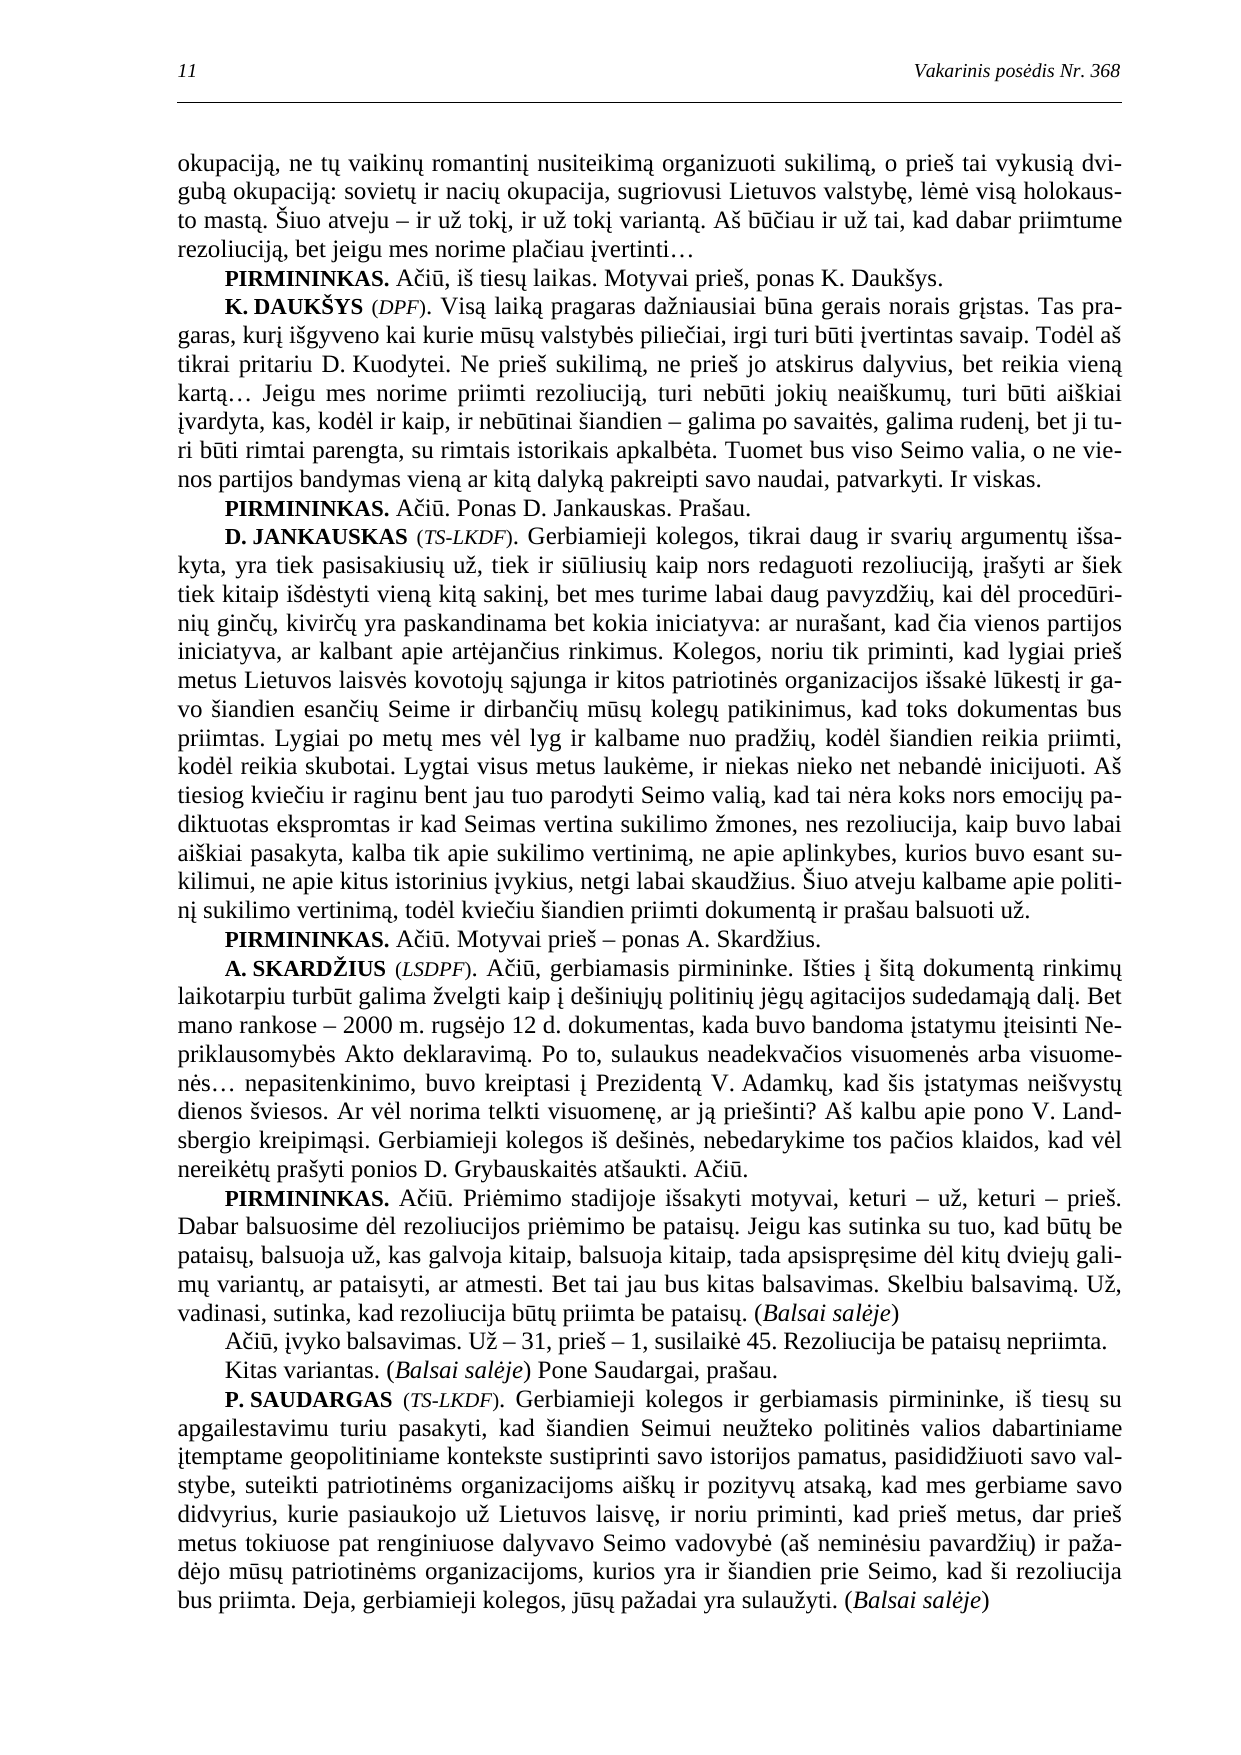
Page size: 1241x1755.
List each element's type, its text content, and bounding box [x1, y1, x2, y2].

text A. SKARDŽIUS (LSDPF). Ačiū, ger­bia­ma­sis pir­mi­nin­ke. Iš­ties į ši­tą do­ku­men­tą rin­ki­mų lai­ko­tar­piu tur­būt ga­li­ma žvelg­ti kaip į de­ši­nių­jų po­li­ti­nių jė­gų agi­ta­ci­jos su­de­da­mą­ją da­lį. Bet ma­no ran­ko­se – 2000 m. rug­sė­jo 12 d. do­ku­men­tas, ka­da bu­vo ban­do­ma įsta­ty­mu įtei­sin­ti Ne­pri­klau­so­my­bės Ak­to de­kla­ra­vi­mą. Po to, su­lau­kus ne­adek­va­čios vi­suo­me­nės ar­ba vi­suo­me­nės… ne­pa­si­ten­ki­ni­mo, bu­vo kreip­ta­si į Pre­zi­den­tą V. Adam­kų, kad šis įsta­ty­mas ne­iš­vys­tų die­nos švie­sos. Ar vėl no­ri­ma telk­ti vi­suo­me­nę, ar ją prie­šin­ti? Aš kal­bu apie po­no V. Land­sber­gio krei­pi­mą­si. Ger­bia­mie­ji ko­le­gos iš de­ši­nės, ne­be­da­ry­ki­me tos pa­čios klai­dos, kad vėl ne­rei­kė­tų pra­šy­ti po­nios D. Gry­baus­kai­tės at­šauk­ti. Ačiū. [177, 953, 1122, 1183]
text PIRMININKAS. Ačiū, iš tie­sų lai­kas. Mo­ty­vai prieš, po­nas K. Dauk­šys. [177, 263, 1122, 291]
text PIRMININKAS. Ačiū. Pri­ėmi­mo sta­di­jo­je iš­sa­ky­ti mo­ty­vai, ke­tu­ri – už, ke­tu­ri – prieš. Da­bar bal­suo­si­me dėl re­zo­liu­ci­jos pri­ėmi­mo be pa­tai­sų. Jei­gu kas su­tin­ka su tuo, kad bū­tų be pa­tai­sų, bal­suo­ja už, kas gal­vo­ja ki­taip, bal­suo­ja ki­taip, ta­da ap­si­sprę­si­me dėl ki­tų dvie­jų ga­li­mų va­rian­tų, ar pa­tai­sy­ti, ar at­mes­ti. Bet tai jau bus ki­tas bal­sa­vi­mas. Skel­biu bal­sa­vi­mą. Už, va­di­na­si, su­tin­ka, kad re­zo­liu­ci­ja bū­tų pri­im­ta be pa­tai­sų. (Bal­sai sa­lė­je) [177, 1183, 1122, 1326]
text D. JANKAUSKAS (TS-LKDF). Ger­bia­mie­ji ko­le­gos, tik­rai daug ir sva­rių ar­gu­men­tų iš­sa­ky­ta, yra tiek pa­si­sa­kiu­sių už, tiek ir siū­liu­sių kaip nors re­da­guo­ti re­zo­liu­ci­ją, įra­šy­ti ar šiek tiek ki­taip iš­dės­ty­ti vie­ną ki­tą sa­ki­nį, bet mes tu­ri­me la­bai daug pa­vyz­džių, kai dėl pro­ce­dū­ri­nių gin­čų, ki­vir­čų yra pa­skan­di­na­ma bet ko­kia ini­cia­ty­va: ar nu­ra­šant, kad čia vie­nos par­ti­jos ini­cia­ty­va, ar kal­bant apie ar­tė­jan­čius rin­ki­mus. Ko­le­gos, no­riu tik pri­min­ti, kad ly­giai prieš me­tus Lie­tu­vos lais­vės ko­vo­to­jų są­jun­ga ir ki­tos pa­trio­ti­nės or­ga­ni­za­ci­jos iš­sa­kė lū­kes­tį ir ga­vo šian­dien esan­čių Sei­me ir dir­ban­čių mū­sų ko­le­gų pa­ti­ki­ni­mus, kad toks do­ku­men­tas bus pri­im­tas. Ly­giai po me­tų mes vėl lyg ir kal­ba­me nuo pra­džių, ko­dėl šian­dien rei­kia pri­im­ti, ko­dėl rei­kia sku­bo­tai. Lyg­tai vi­sus me­tus lau­kė­me, ir nie­kas nie­ko net ne­ban­dė ini­ci­juo­ti. Aš tie­siog kvie­čiu ir ra­gi­nu bent jau tuo pa­ro­dy­ti Sei­mo va­lią, kad tai nė­ra koks nors emo­ci­jų pa­dik­tuo­tas eks­prom­tas ir kad Sei­mas ver­ti­na su­ki­li­mo žmo­nes, nes re­zo­liu­ci­ja, kaip bu­vo la­bai aiš­kiai pa­sa­ky­ta, kal­ba tik apie su­ki­li­mo ver­ti­ni­mą, ne apie ap­lin­ky­bes, ku­rios bu­vo esant su­ki­li­mui, ne apie ki­tus is­to­ri­nius įvy­kius, net­gi la­bai skau­džius. Šiuo at­ve­ju kal­ba­me apie po­li­ti­nį su­ki­li­mo ver­ti­ni­mą, to­dėl kvie­čiu šian­dien pri­im­ti do­ku­men­tą ir pra­šau bal­suo­ti už. [177, 521, 1122, 924]
text K. DAUKŠYS (DPF). Vi­są lai­ką pra­ga­ras daž­niau­siai bū­na ge­rais no­rais grįs­tas. Tas pra­ga­ras, ku­rį iš­gy­ve­no kai ku­rie mū­sų vals­ty­bės pi­lie­čiai, ir­gi tu­ri bū­ti įver­tin­tas sa­vaip. To­dėl aš tik­rai pri­ta­riu D. Kuo­dy­tei. Ne prieš su­ki­li­mą, ne prieš jo at­ski­rus da­ly­vius, bet rei­kia vie­ną kar­tą… Jei­gu mes no­ri­me pri­im­ti re­zo­liu­ci­ją, tu­ri ne­bū­ti jo­kių ne­aiš­ku­mų, tu­ri bū­ti aiš­kiai įvar­dy­ta, kas, ko­dėl ir kaip, ir ne­bū­ti­nai šian­dien – ga­li­ma po sa­vai­tės, ga­li­ma ru­de­nį, bet ji tu­ri bū­ti rim­tai pa­reng­ta, su rim­tais is­to­ri­kais ap­kal­bė­ta. Tuo­met bus vi­so Sei­mo va­lia, o ne vie­nos par­ti­jos ban­dy­mas vie­ną ar ki­tą da­ly­ką pa­kreip­ti sa­vo nau­dai, pa­tvar­ky­ti. Ir vis­kas. [177, 291, 1122, 493]
text oku­pa­ci­ją, ne tų vai­ki­nų ro­man­ti­nį nu­si­tei­ki­mą or­ga­ni­zuo­ti su­ki­li­mą, o prieš tai vy­ku­sią dvi­gu­bą oku­pa­ci­ją: so­vie­tų ir na­cių oku­pa­ci­ja, su­grio­vu­si Lie­tu­vos vals­ty­bę, lė­mė vi­są ho­lo­kaus­to mas­tą. Šiuo at­ve­ju – ir už to­kį, ir už to­kį va­rian­tą. Aš bū­čiau ir už tai, kad da­bar pri­im­tu­me re­zo­liu­ci­ją, bet jei­gu mes no­ri­me pla­čiau įver­tin­ti… [177, 148, 1122, 263]
text Ki­tas va­rian­tas. (Bal­sai sa­lė­je) Po­ne Sau­dar­gai, pra­šau. [177, 1355, 1122, 1384]
text PIRMININKAS. Ačiū. Po­nas D. Jan­kaus­kas. Pra­šau. [177, 493, 1122, 521]
text PIRMININKAS. Ačiū. Mo­ty­vai prieš – po­nas A. Skar­džius. [177, 924, 1122, 953]
text P. SAUDARGAS (TS-LKDF). Ger­bia­mie­ji ko­le­gos ir ger­bia­ma­sis pir­mi­nin­ke, iš tie­sų su ap­gai­les­ta­vi­mu tu­riu pa­sa­ky­ti, kad šian­dien Sei­mui ne­už­te­ko po­li­ti­nės va­lios da­bar­ti­nia­me įtemp­ta­me ge­o­po­li­ti­nia­me kon­teks­te su­stip­rin­ti sa­vo is­to­ri­jos pa­ma­tus, pa­si­di­džiuo­ti sa­vo val­s­ty­be, su­teik­ti pa­trio­ti­nėms or­ga­ni­za­ci­joms aiš­kų ir po­zi­ty­vų at­sa­ką, kad mes ger­bia­me sa­vo did­vy­rius, ku­rie pa­si­au­ko­jo už Lie­tu­vos lais­vę, ir no­riu pri­min­ti, kad prieš me­tus, dar prieš me­tus to­kiuo­se pat ren­gi­niuo­se da­ly­va­vo Sei­mo va­do­vy­bė (aš ne­mi­nė­siu pa­var­džių) ir pa­ža­dė­jo mū­sų pa­trio­ti­nėms or­ga­ni­za­ci­joms, ku­rios yra ir šian­dien prie Sei­mo, kad ši re­zo­liu­ci­ja bus pri­im­ta. De­ja, ger­bia­mie­ji ko­le­gos, jū­sų pa­ža­dai yra su­lau­žy­ti. (Bal­sai sa­lė­je) [177, 1384, 1122, 1614]
text Ačiū, įvy­ko bal­sa­vi­mas. Už – 31, prieš – 1, su­si­lai­kė 45. Re­zo­liu­ci­ja be pa­tai­sų ne­pri­im­ta. [177, 1326, 1122, 1355]
